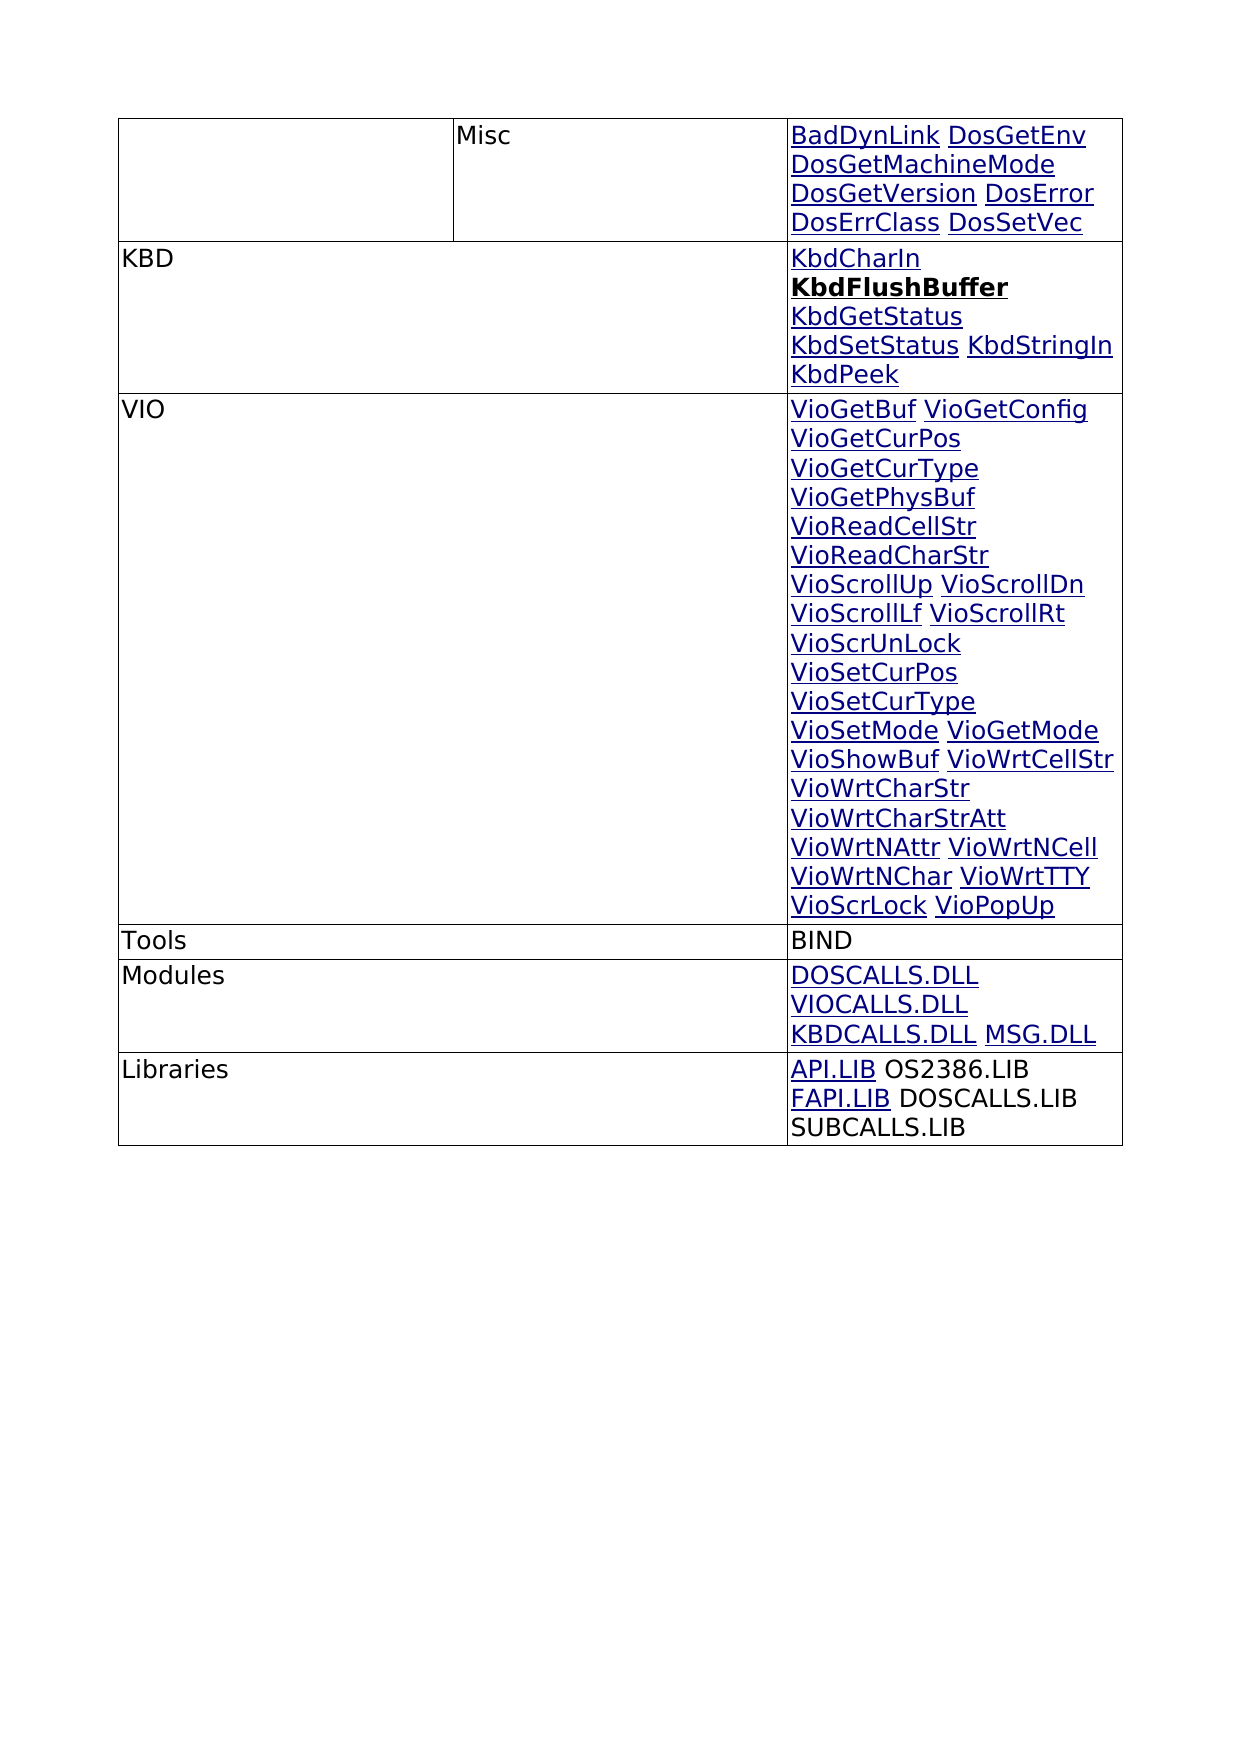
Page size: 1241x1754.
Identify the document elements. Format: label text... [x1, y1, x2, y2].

table_cell DOSCALLS.DLL VIOCALLS.DLL KBDCALLS.DLL MSG.DLL [788, 960, 1122, 1052]
table_cell KbdCharIn KbdFlushBuffer KbdGetStatus KbdSetStatus KbdStringIn KbdPeek [788, 242, 1122, 392]
table_cell KBD [119, 242, 787, 392]
table_cell Tools [119, 925, 787, 958]
table_cell VioGetBuf VioGetConfig VioGetCurPos VioGetCurType VioGetPhysBuf VioReadCellStr VioReadCharStr VioScrollUp VioScrollDn VioScrollLf VioScrollRt VioScrUnLock VioSetCurPos VioSetCurType VioSetMode VioGetMode VioShowBuf VioWrtCellStr VioWrtCharStr VioWrtCharStrAtt VioWrtNAttr VioWrtNCell VioWrtNChar VioWrtTTY VioScrLock VioPopUp [788, 394, 1122, 923]
table_cell Libraries [119, 1053, 787, 1145]
table_cell BIND [788, 925, 1122, 958]
table_cell Modules [119, 960, 787, 1052]
table_cell API.LIB OS2386.LIB FAPI.LIB DOSCALLS.LIB SUBCALLS.LIB [788, 1053, 1122, 1145]
table_cell Misc [454, 119, 787, 241]
table_cell VIO [119, 394, 787, 923]
table_cell [119, 119, 453, 241]
table_cell BadDynLink DosGetEnv DosGetMachineMode DosGetVersion DosError DosErrClass DosSetVec [788, 119, 1122, 241]
